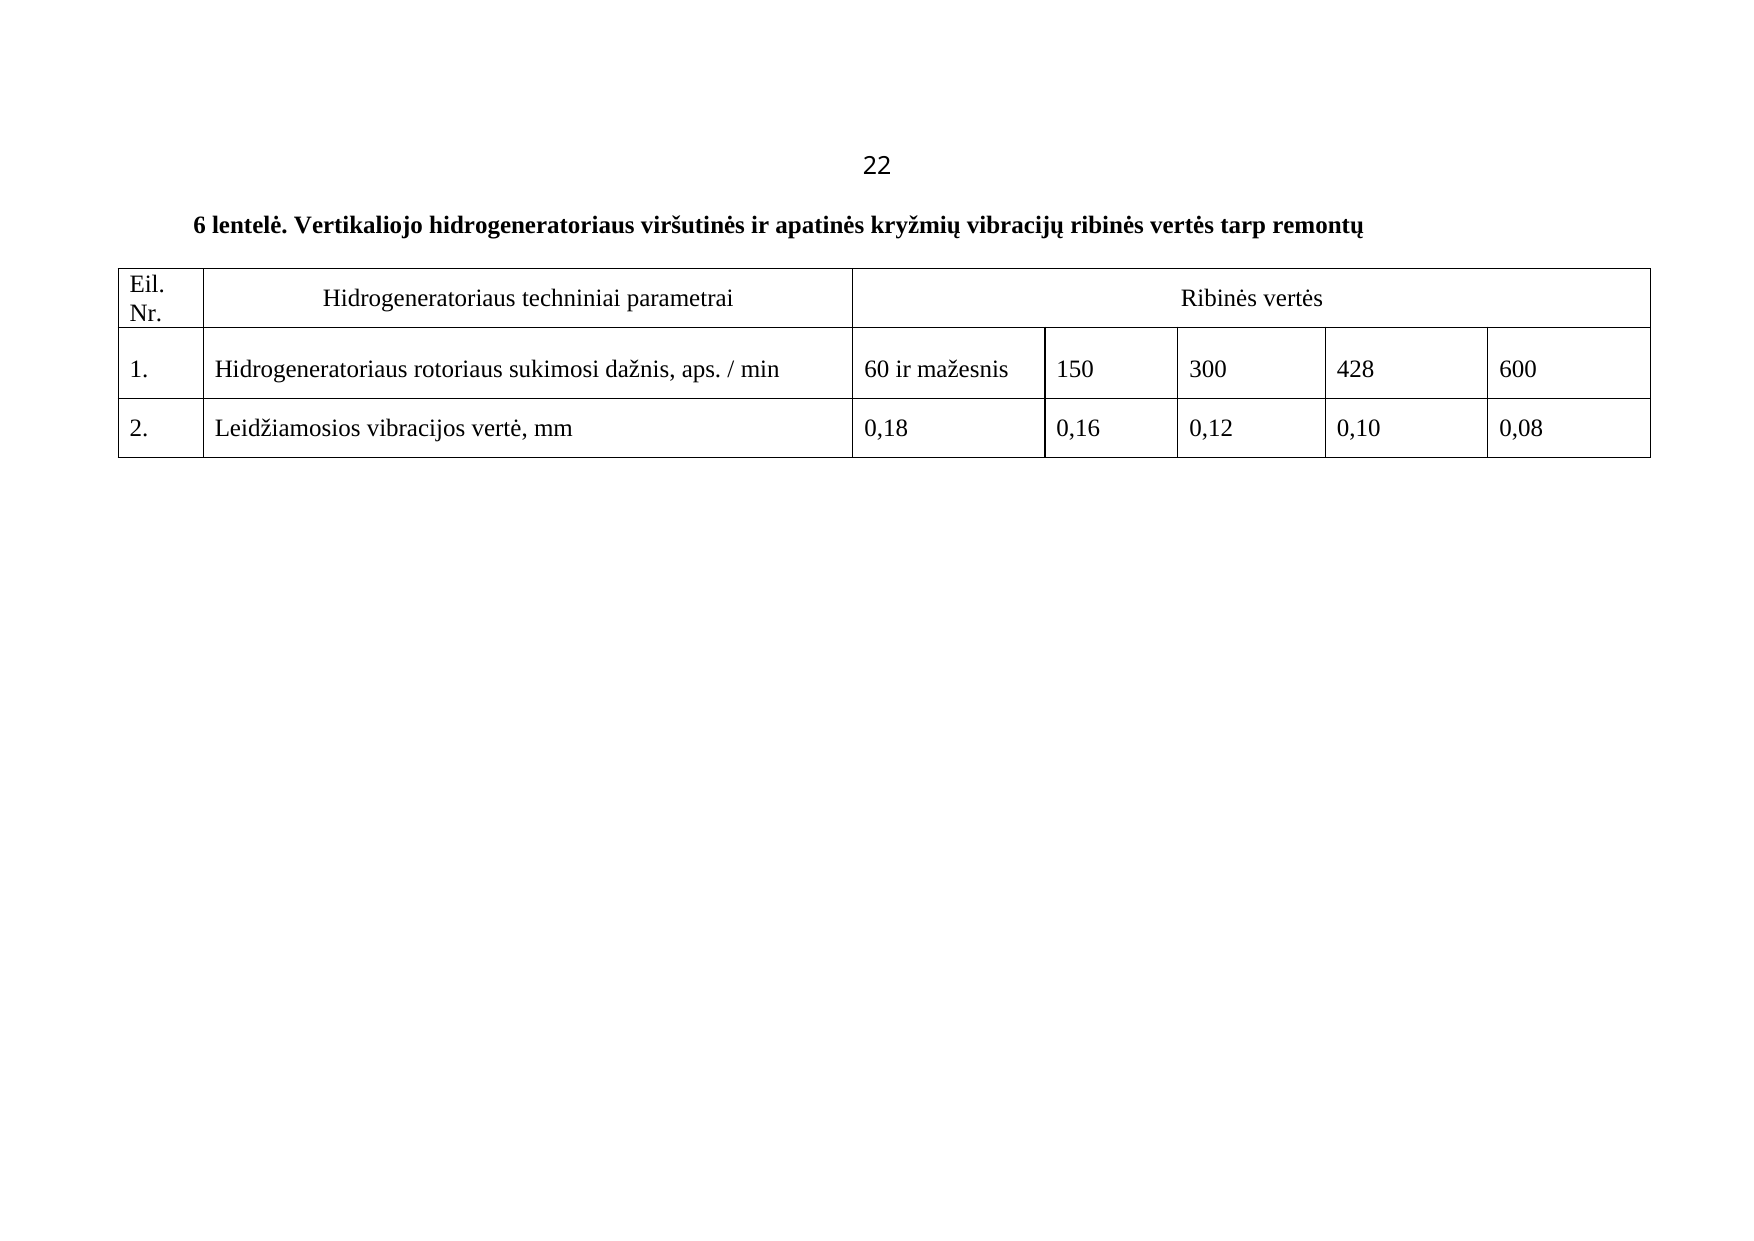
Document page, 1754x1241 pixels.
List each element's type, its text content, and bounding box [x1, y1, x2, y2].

table_cell 0,12 [1178, 399, 1325, 457]
table_header Ribinės vertės [853, 269, 1650, 327]
table_cell Hidrogeneratoriaus rotoriaus sukimosi dažnis, aps. / min [204, 328, 852, 398]
table_cell Leidžiamosios vibracijos vertė, mm [204, 399, 852, 457]
table_cell 60 ir mažesnis [853, 328, 1044, 398]
table_cell 0,08 [1488, 399, 1650, 457]
table_cell 1. [119, 328, 203, 398]
table_header Hidrogeneratoriaus techniniai parametrai [204, 269, 852, 327]
table_cell 600 [1488, 328, 1650, 398]
table_header Eil. Nr. [119, 269, 203, 327]
table_cell 2. [119, 399, 203, 457]
table_cell 428 [1326, 328, 1487, 398]
table_cell 0,18 [853, 399, 1044, 457]
table_cell 150 [1046, 328, 1177, 398]
table_cell 300 [1178, 328, 1325, 398]
text 6 lentelė. Vertikaliojo hidrogeneratoriaus viršutinės ir apatinės kryžmių vibracijų ribinės vertės tarp remontų [118, 211, 1636, 239]
table_cell 0,16 [1046, 399, 1177, 457]
table_cell 0,10 [1326, 399, 1487, 457]
